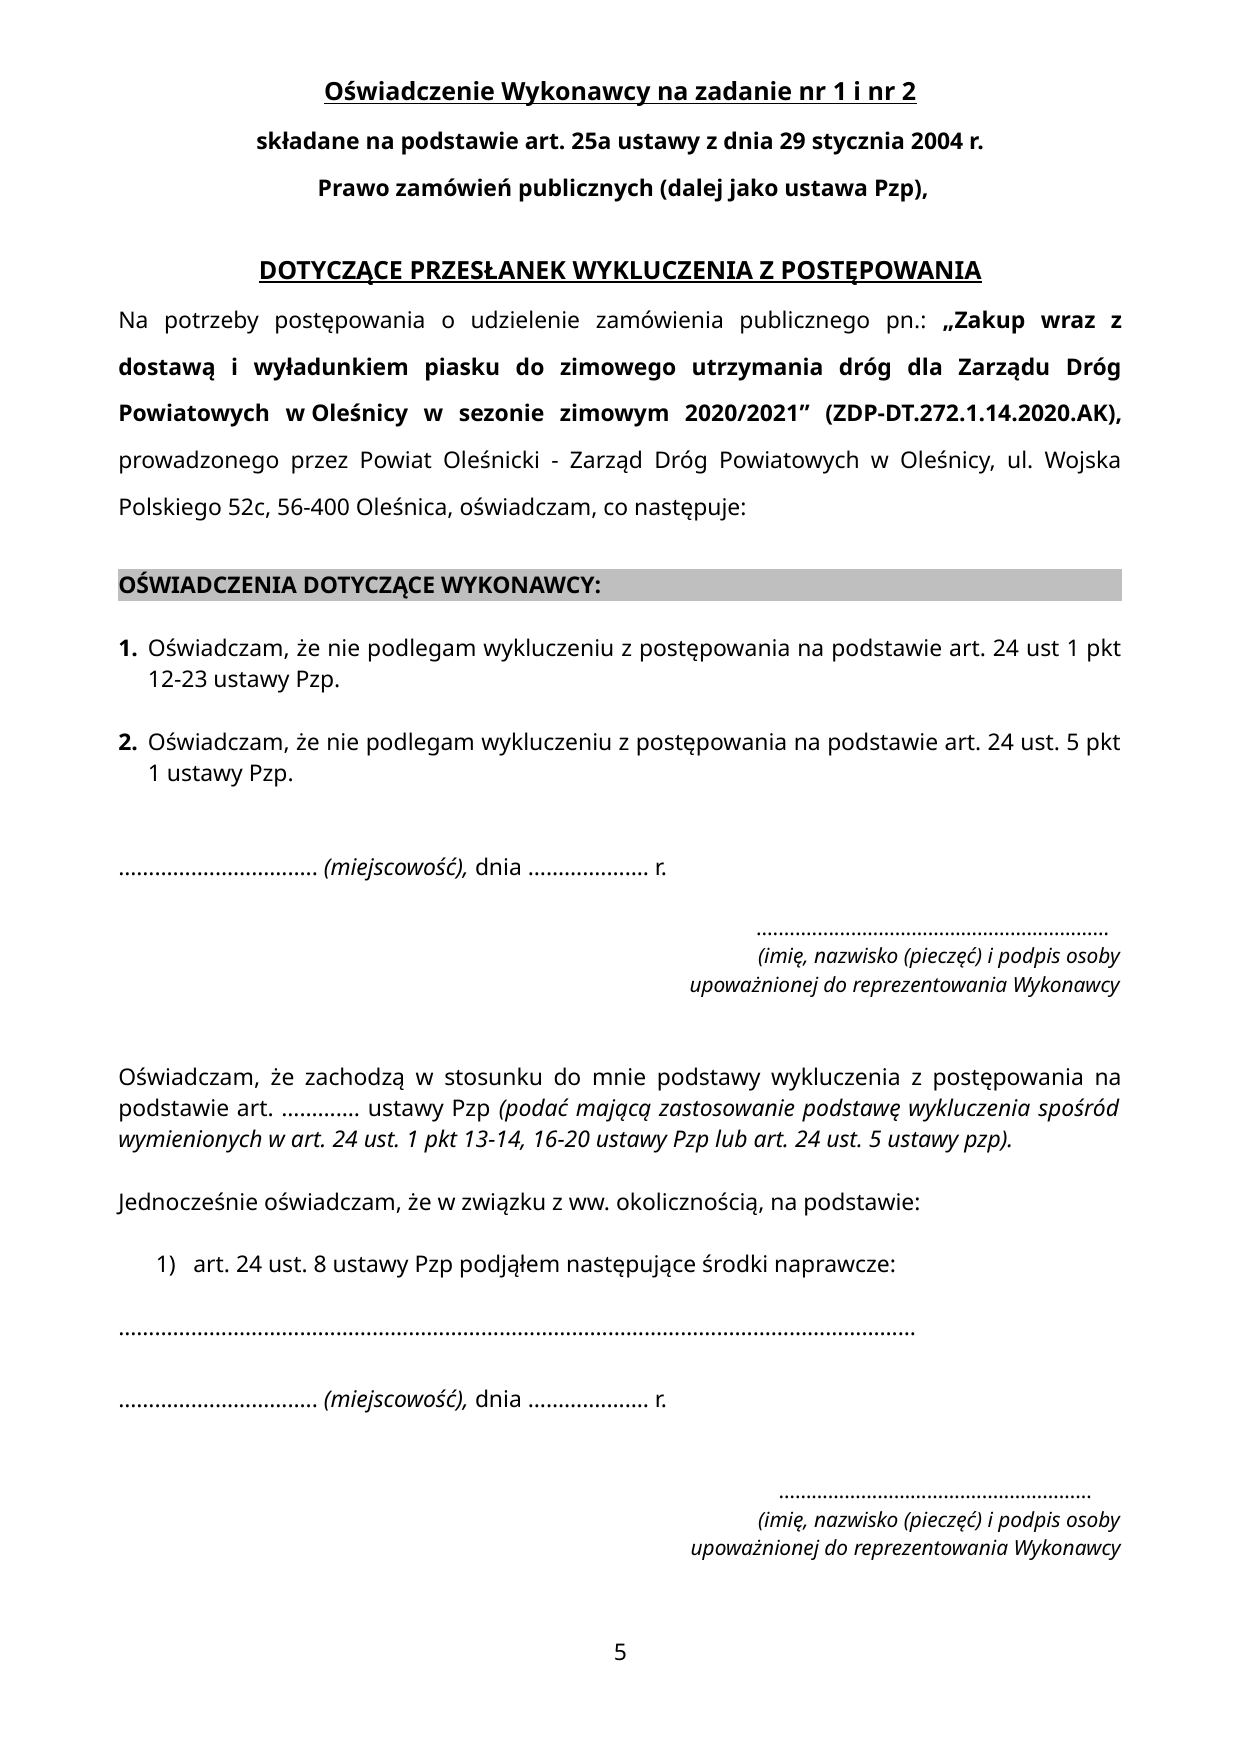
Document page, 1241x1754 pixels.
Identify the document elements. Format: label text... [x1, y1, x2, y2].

text Oświadczam, że zachodzą w stosunku do mnie podstawy wykluczenia z postępowania na podstawie art. …………. ustawy Pzp (podać mającą zastosowanie podstawę wykluczenia spośród wymienionych w art. 24 ust. 1 pkt 13-14, 16-20 ustawy Pzp lub art. 24 ust. 5 ustawy pzp). [118, 1061, 1122, 1154]
text Na potrzeby postępowania o udzielenie zamówienia publicznego pn.: „Zakup wraz z dostawą i wyładunkiem piasku do zimowego utrzymania dróg dla Zarządu Dróg Powiatowych w Oleśnicy w sezonie zimowym 2020/2021” (ZDP-DT.272.1.14.2020.AK), prowadzonego przez Powiat Oleśnicki - Zarząd Dróg Powiatowych w Oleśnicy, ul. Wojska Polskiego 52c, 56-400 Oleśnica, oświadczam, co następuje: [118, 304, 1122, 522]
text (imię, nazwisko (pieczęć) i podpis osoby [118, 941, 1122, 970]
text upoważnionej do reprezentowania Wykonawcy [118, 1533, 1123, 1562]
text ………………………………...……………… [118, 1476, 1123, 1505]
text Prawo zamówień publicznych (dalej jako ustawa Pzp), [118, 172, 1122, 203]
text …………….…………….. (miejscowość), dnia ………….……. r. [118, 851, 1122, 882]
text …………….…………….. (miejscowość), dnia ………….……. r. [118, 1383, 1122, 1414]
text Jednocześnie oświadczam, że w związku z ww. okolicznością, na podstawie: [118, 1186, 1122, 1217]
text składane na podstawie art. 25a ustawy z dnia 29 stycznia 2004 r. [118, 125, 1122, 156]
text upoważnionej do reprezentowania Wykonawcy [118, 970, 1122, 998]
text (imię, nazwisko (pieczęć) i podpis osoby [118, 1505, 1122, 1533]
text DOTYCZĄCE PRZESŁANEK WYKLUCZENIA Z POSTĘPOWANIA [118, 253, 1122, 287]
text …………………………………………………………………………………………………………………… [118, 1311, 1137, 1342]
list art. 24 ust. 8 ustawy Pzp podjąłem następujące środki naprawcze: [156, 1248, 1122, 1279]
text ...................……………………………………… [118, 913, 1122, 941]
text Oświadczenie Wykonawcy na zadanie nr 1 i nr 2 [118, 74, 1122, 108]
text OŚWIADCZENIA DOTYCZĄCE WYKONAWCY: [118, 569, 1122, 601]
list Oświadczam, że nie podlegam wykluczeniu z postępowania na podstawie art. 24 ust 1 pkt 12-23 ustawy Pzp. [118, 632, 1122, 694]
list Oświadczam, że nie podlegam wykluczeniu z postępowania na podstawie art. 24 ust. 5 pkt 1 ustawy Pzp. [118, 726, 1122, 788]
